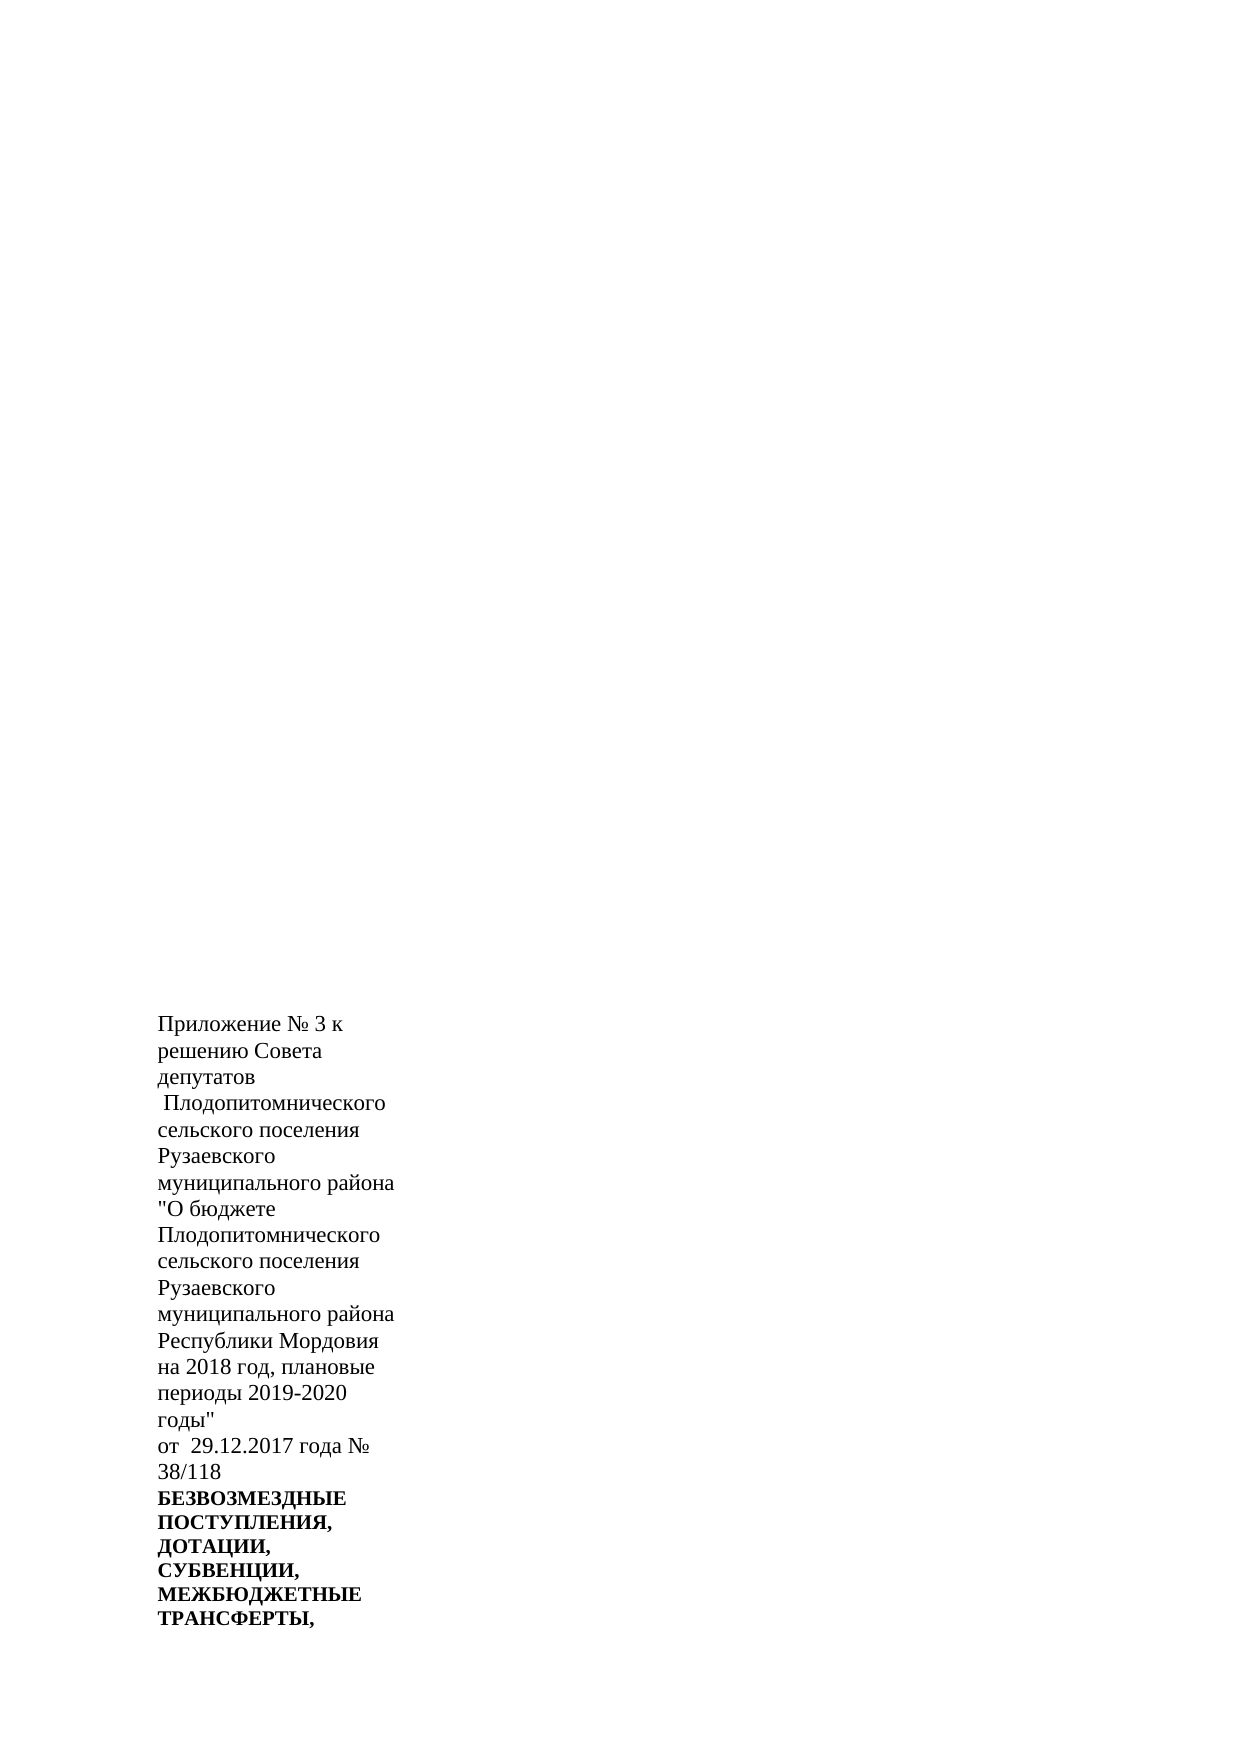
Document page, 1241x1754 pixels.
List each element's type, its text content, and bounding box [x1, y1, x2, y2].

table_cell БЕЗВОЗМЕЗДНЫЕ ПОСТУПЛЕНИЯ, ДОТАЦИИ, СУБВЕНЦИИ, МЕЖБЮДЖЕТНЫЕ ТРАНСФЕРТЫ, [146, 1486, 408, 1630]
table_header [409, 1009, 1196, 1485]
table_cell [409, 1485, 1196, 1630]
table_header Приложение № 3 к решению Совета депутатов Плодопитомнического сельского поселения Рузаевского муниципального района "О бюджете Плодопитомнического сельского поселения Рузаевского муниципального района Республики Мордовия на 2018 год, плановые периоды 2019-2020 годы" от 29.12.2017 года № 38/118 [147, 1010, 408, 1485]
